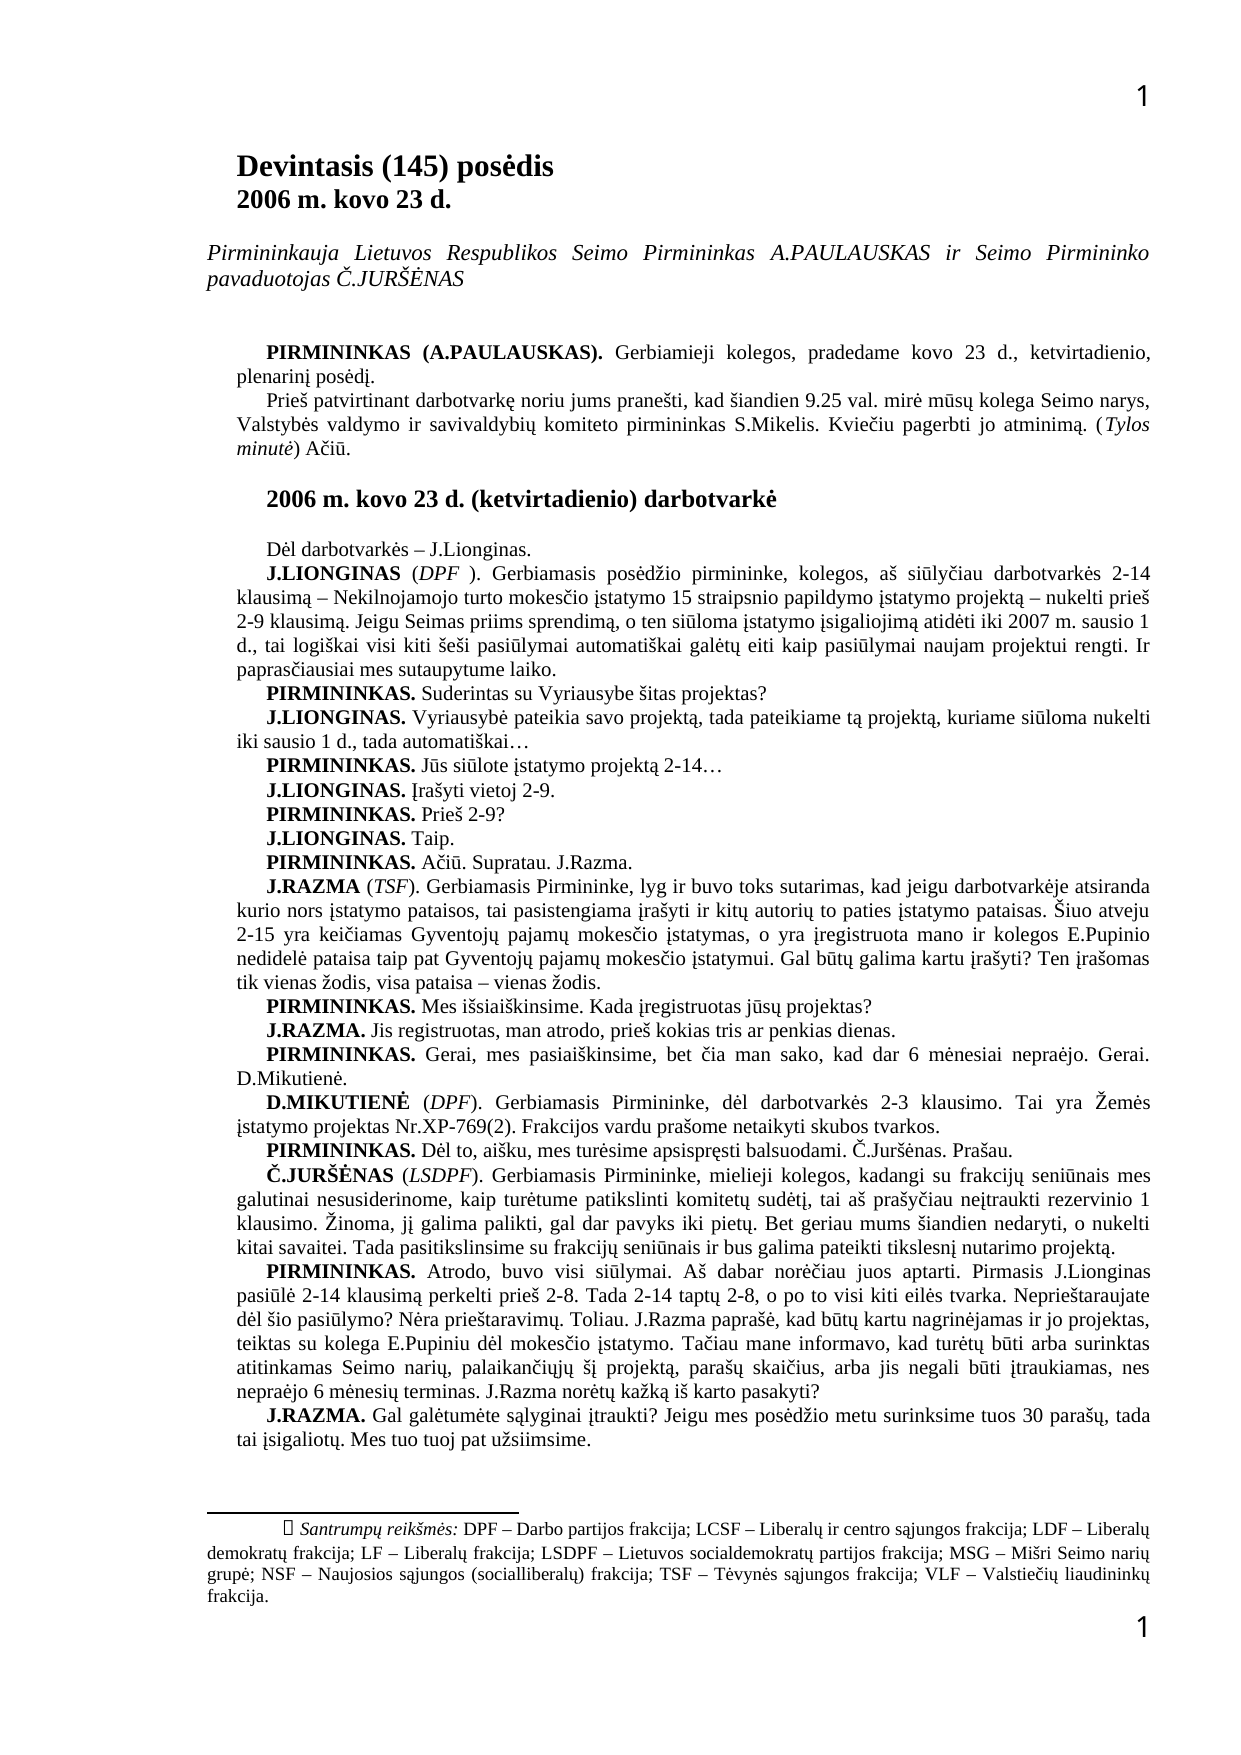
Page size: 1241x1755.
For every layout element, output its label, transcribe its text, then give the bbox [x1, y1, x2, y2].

text J.RAZMA. Jis registruotas, man atrodo, prieš kokias tris ar penkias dienas. [236, 1018, 1152, 1042]
text 2006 m. kovo 23 d. (ketvirtadienio) darbotvarkė [236, 484, 1152, 513]
text Devintasis (145) posėdis 2006 m. kovo 23 d. [236, 148, 1152, 215]
text J.RAZMA (TSF). Gerbiamasis Pirmininke, lyg ir buvo toks sutarimas, kad jeigu darbotvarkėje atsiranda kurio nors įstatymo pataisos, tai pasistengiama įrašyti ir kitų autorių to paties įstatymo pataisas. Šiuo atveju 2-15 yra keičiamas Gyventojų pajamų mokesčio įstatymas, o yra įregistruota mano ir kolegos E.Pupinio nedidelė pataisa taip pat Gyventojų pajamų mokesčio įstatymui. Gal būtų galima kartu įrašyti? Ten įrašomas tik vienas žodis, visa pataisa – vienas žodis. [236, 874, 1152, 994]
text J.LIONGINAS. Taip. [236, 826, 1152, 850]
text J.LIONGINAS. Vyriausybė pateikia savo projektą, tada pateikiame tą projektą, kuriame siūloma nukelti iki sausio 1 d., tada automatiškai… [236, 705, 1152, 753]
text Santrumpų reikšmės: DPF – Darbo partijos frakcija; LCSF – Liberalų ir centro sąjungos frakcija; LDF – Liberalų demokratų frakcija; LF – Liberalų frakcija; LSDPF – Lietuvos socialdemokratų partijos frakcija; MSG – Mišri Seimo narių grupė; NSF – Naujosios sąjungos (socialliberalų) frakcija; TSF – Tėvynės sąjungos frakcija; VLF – Valstiečių liaudininkų frakcija. [207, 1513, 1152, 1606]
text PIRMININKAS. Gerai, mes pasiaiškinsime, bet čia man sako, kad dar 6 mėnesiai nepraėjo. Gerai. D.Mikutienė. [236, 1042, 1152, 1090]
text J.RAZMA. Gal galėtumėte sąlyginai įtraukti? Jeigu mes posėdžio metu surinksime tuos 30 parašų, tada tai įsigaliotų. Mes tuo tuoj pat užsiimsime. [236, 1403, 1152, 1451]
text D.MIKUTIENĖ (DPF). Gerbiamasis Pirmininke, dėl darbotvarkės 2-3 klausimo. Tai yra Žemės įstatymo projektas Nr.XP-769(2). Frakcijos vardu prašome netaikyti skubos tvarkos. [236, 1090, 1152, 1138]
text J.LIONGINAS (DPF). Gerbiamasis posėdžio pirmininke, kolegos, aš siūlyčiau darbotvarkės 2-14 klausimą – Nekilnojamojo turto mokesčio įstatymo 15 straipsnio papildymo įstatymo projektą – nukelti prieš 2-9 klausimą. Jeigu Seimas priims sprendimą, o ten siūloma įstatymo įsigaliojimą atidėti iki 2007 m. sausio 1 d., tai logiškai visi kiti šeši pasiūlymai automatiškai galėtų eiti kaip pasiūlymai naujam projektui rengti. Ir paprasčiausiai mes sutaupytume laiko. [236, 561, 1152, 681]
text PIRMININKAS (A.PAULAUSKAS). Gerbiamieji kolegos, pradedame kovo 23 d., ketvirtadienio, plenarinį posėdį. [236, 340, 1152, 388]
text PIRMININKAS. Atrodo, buvo visi siūlymai. Aš dabar norėčiau juos aptarti. Pirmasis J.Lionginas pasiūlė 2-14 klausimą perkelti prieš 2-8. Tada 2-14 taptų 2-8, o po to visi kiti eilės tvarka. Neprieštaraujate dėl šio pasiūlymo? Nėra prieštaravimų. Toliau. J.Razma paprašė, kad būtų kartu nagrinėjamas ir jo projektas, teiktas su kolega E.Pupiniu dėl mokesčio įstatymo. Tačiau mane informavo, kad turėtų būti arba surinktas atitinkamas Seimo narių, palaikančiųjų šį projektą, parašų skaičius, arba jis negali būti įtraukiamas, nes nepraėjo 6 mėnesių terminas. J.Razma norėtų kažką iš karto pasakyti? [236, 1259, 1152, 1403]
text PIRMININKAS. Dėl to, aišku, mes turėsime apsispręsti balsuodami. Č.Juršėnas. Prašau. [236, 1138, 1152, 1162]
text PIRMININKAS. Ačiū. Supratau. J.Razma. [236, 850, 1152, 874]
text Dėl darbotvarkės – J.Lionginas. [236, 537, 1152, 561]
text J.LIONGINAS. Įrašyti vietoj 2-9. [236, 777, 1152, 802]
text PIRMININKAS. Mes išsiaiškinsime. Kada įregistruotas jūsų projektas? [236, 994, 1152, 1018]
text PIRMININKAS. Suderintas su Vyriausybe šitas projektas? [236, 681, 1152, 705]
text Č.JURŠĖNAS (LSDPF). Gerbiamasis Pirmininke, mielieji kolegos, kadangi su frakcijų seniūnais mes galutinai nesusiderinome, kaip turėtume patikslinti komitetų sudėtį, tai aš prašyčiau neįtraukti rezervinio 1 klausimo. Žinoma, jį galima palikti, gal dar pavyks iki pietų. Bet geriau mums šiandien nedaryti, o nukelti kitai savaitei. Tada pasitikslinsime su frakcijų seniūnais ir bus galima pateikti tikslesnį nutarimo projektą. [236, 1162, 1152, 1259]
text Pirmininkauja Lietuvos Respublikos Seimo Pirmininkas A.PAULAUSKAS ir Seimo Pirmininko pavaduotojas Č.JURŠĖNAS [207, 239, 1152, 292]
text Prieš patvirtinant darbotvarkę noriu jums pranešti, kad šiandien 9.25 val. mirė mūsų kolega Seimo narys, Valstybės valdymo ir savivaldybių komiteto pirmininkas S.Mikelis. Kviečiu pagerbti jo atminimą. (Tylos minutė) Ačiū. [236, 388, 1152, 460]
text PIRMININKAS. Jūs siūlote įstatymo projektą 2-14… [236, 753, 1152, 777]
text PIRMININKAS. Prieš 2-9? [236, 802, 1152, 826]
